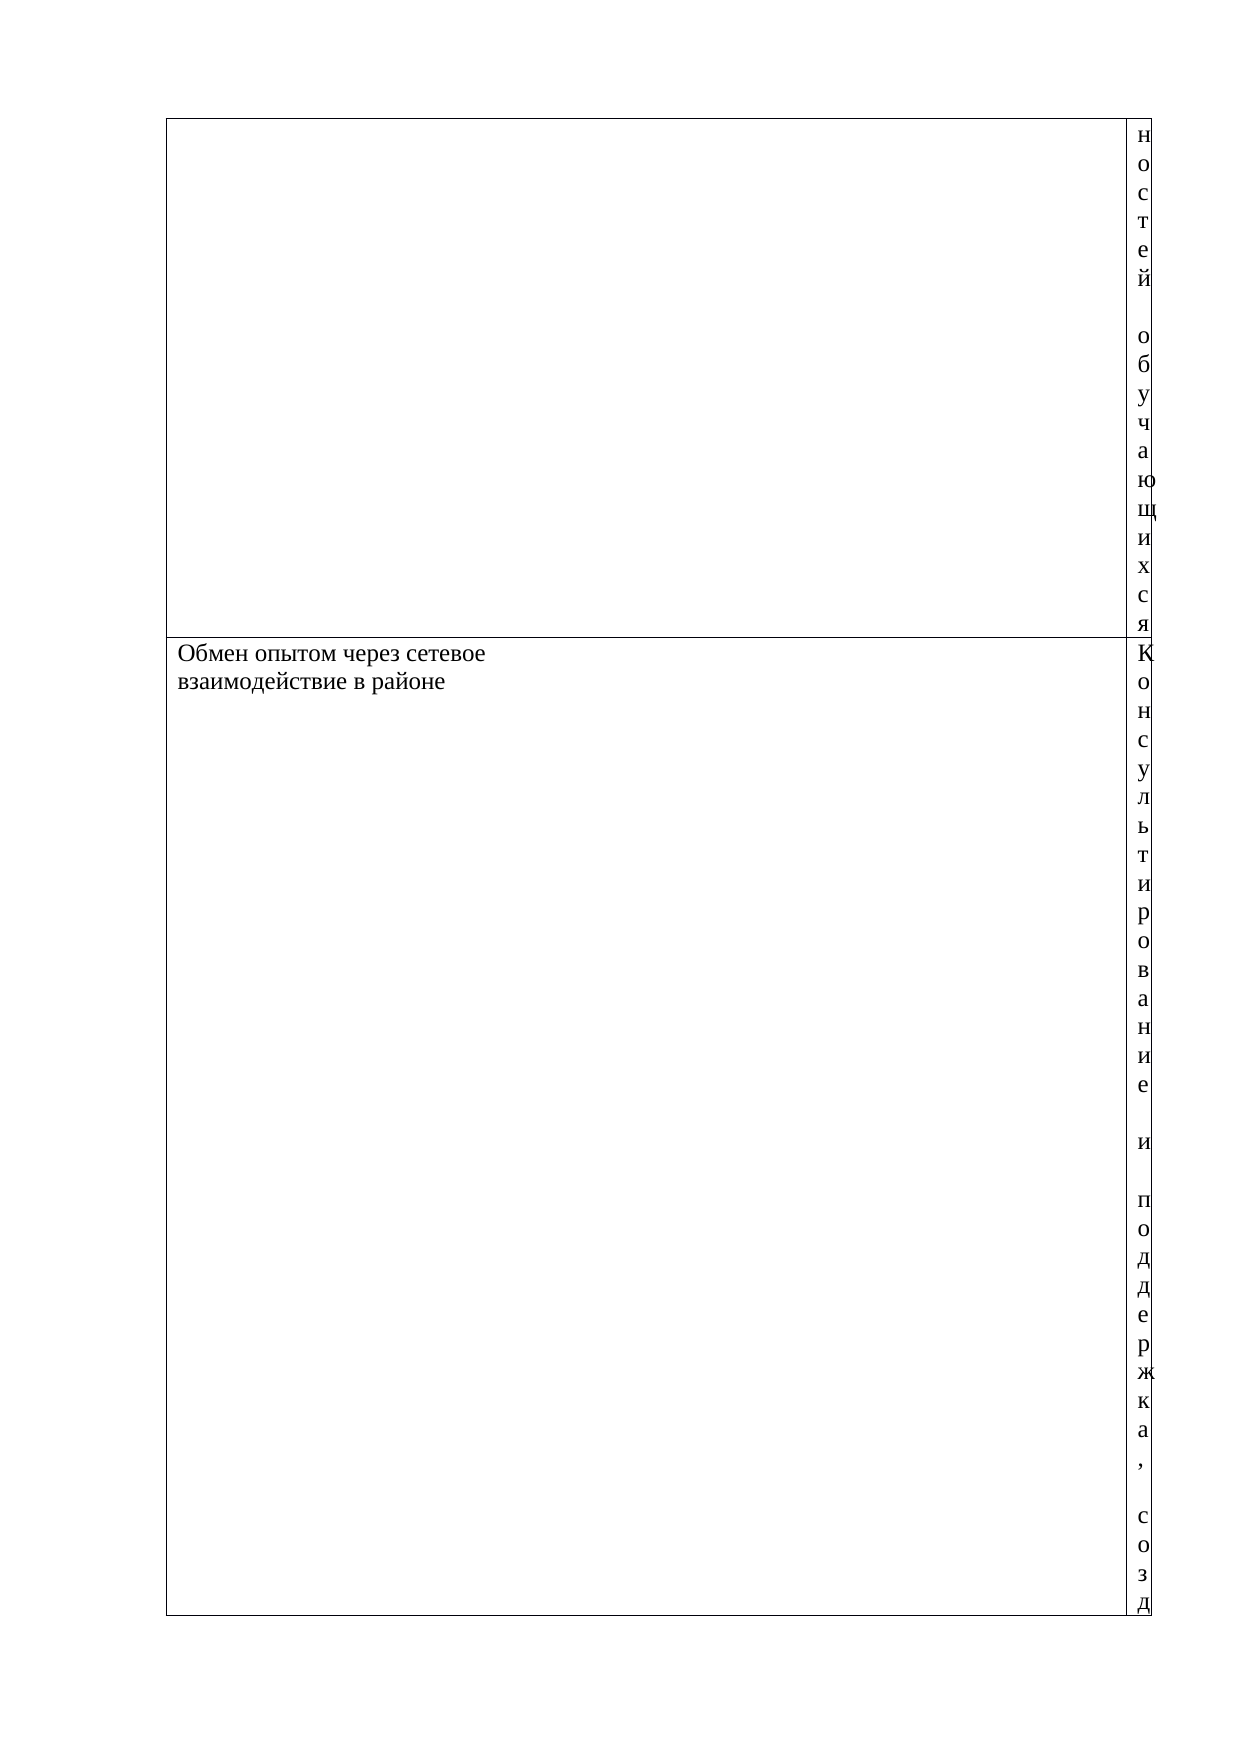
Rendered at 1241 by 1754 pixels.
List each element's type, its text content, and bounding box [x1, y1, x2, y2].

table_cell [167, 119, 1126, 637]
table_cell Консультирование и поддержка, создание методической копилки для работы школ в сложном социальном контексте [1127, 638, 1151, 1615]
table_cell Обмен опытом через сетевое взаимодействие в районе [167, 638, 1126, 1615]
table_cell Активизация обучающихся на уроке, раскрытие возможностей и развитие индивидуальных способностей обучающихся [1127, 119, 1151, 637]
